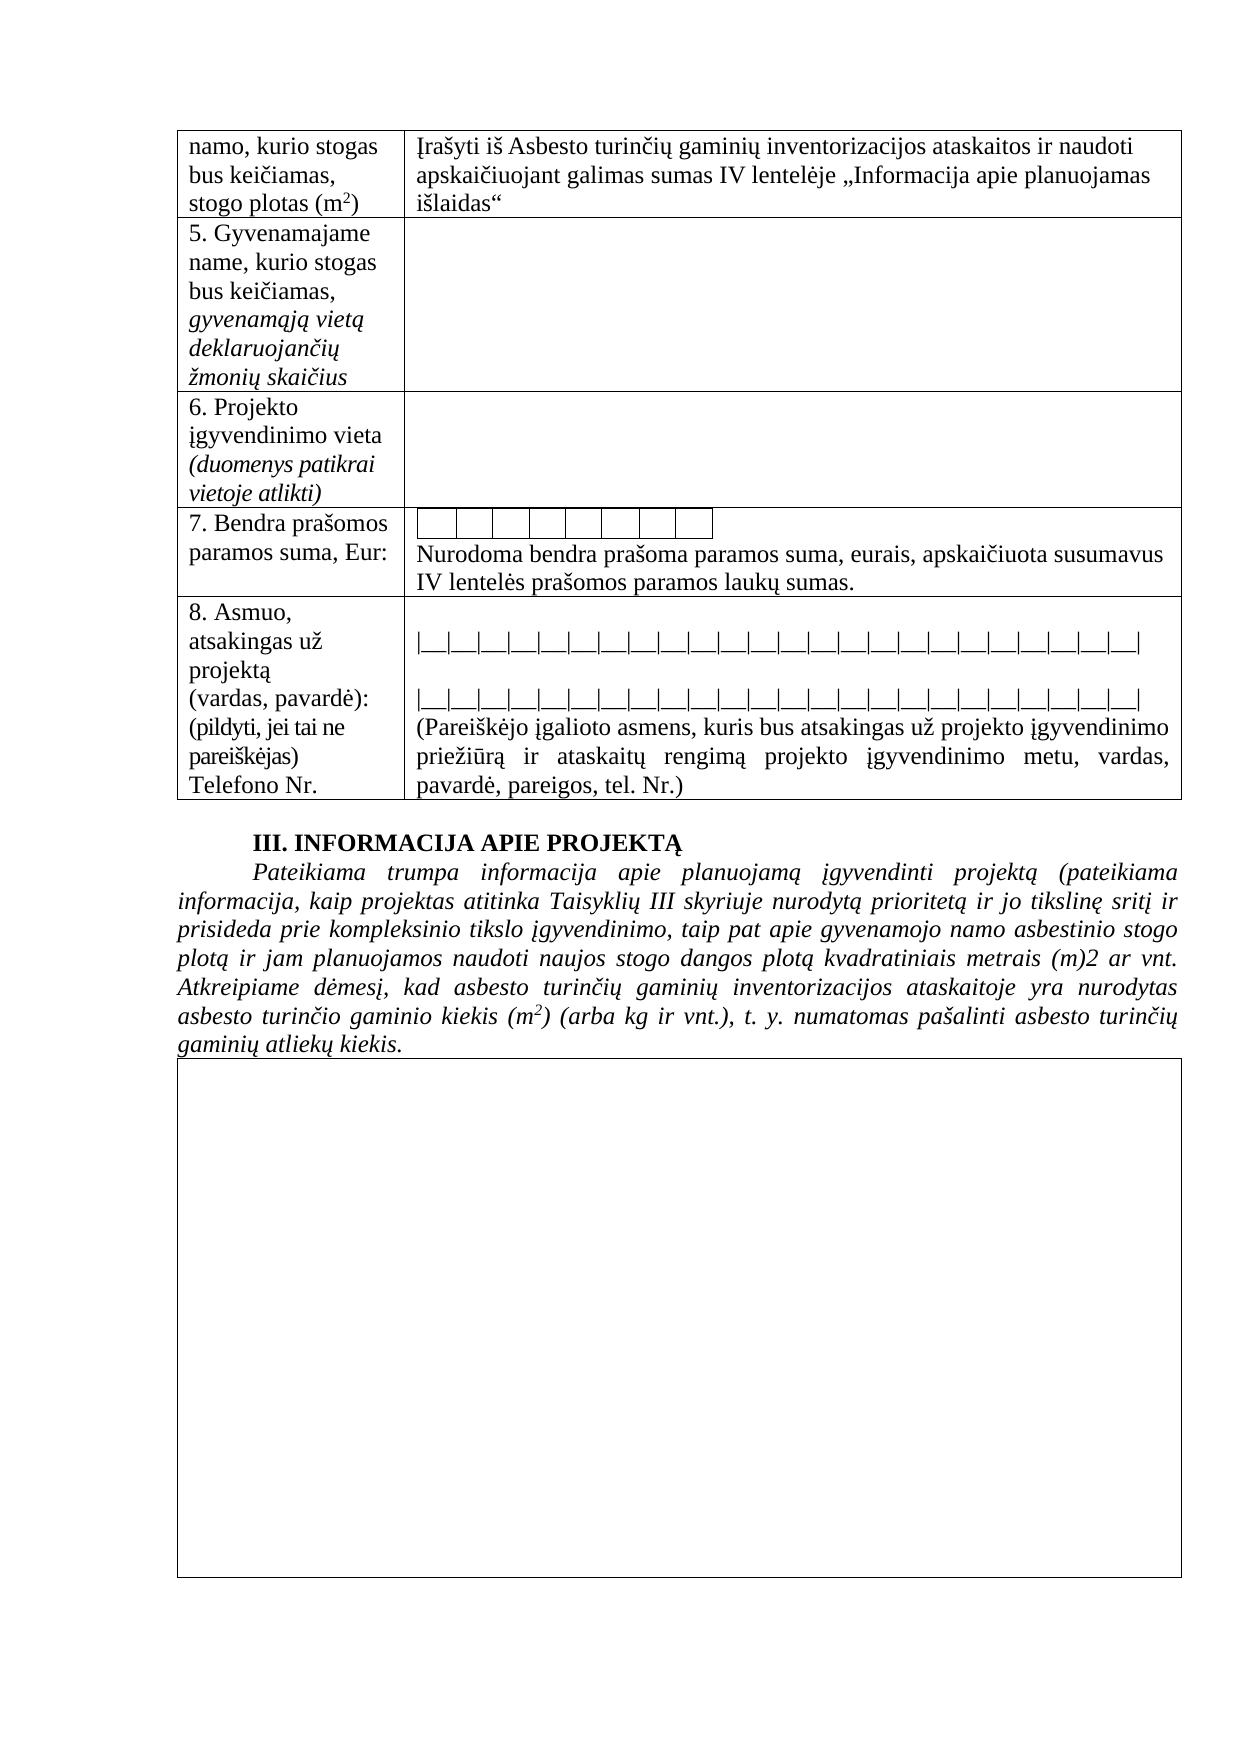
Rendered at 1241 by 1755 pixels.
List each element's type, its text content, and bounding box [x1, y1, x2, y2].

table_header [602, 509, 639, 538]
text Pateikiama trumpa informacija apie planuojamą įgyvendinti projektą (pateikiama informacija, kaip projektas atitinka Taisyklių III skyriuje nurodytą prioritetą ir jo tikslinę sritį ir prisideda prie kompleksinio tikslo įgyvendinimo, taip pat apie gyvenamojo namo asbestinio stogo plotą ir jam planuojamos naudoti naujos stogo dangos plotą kvadratiniais metrais (m)2 ar vnt. Atkreipiame dėmesį, kad asbesto turinčių gaminių inventorizacijos ataskaitoje yra nurodytas asbesto turinčio gaminio kiekis (m2) (arba kg ir vnt.), t. y. numatomas pašalinti asbesto turinčių gaminių atliekų kiekis. [177, 857, 1181, 1058]
table_cell 7. Bendra prašomos paramos suma, Eur: [178, 508, 404, 596]
table_header [676, 509, 712, 538]
table_cell namo, kurio stogas bus keičiamas, stogo plotas (m2) [178, 131, 404, 217]
table_header [493, 509, 529, 538]
text III. INFORMACIJA APIE PROJEKTĄ [177, 828, 1181, 857]
table_cell Įrašyti iš Asbesto turinčių gaminių inventorizacijos ataskaitos ir naudoti apskaičiuojant galimas sumas IV lentelėje „Informacija apie planuojamas išlaidas“ [405, 131, 1181, 217]
table_header [178, 1059, 1181, 1577]
table_header [457, 509, 492, 538]
table_header [418, 509, 456, 538]
table_cell |__|__|__|__|__|__|__|__|__|__|__|__|__|__|__|__|__|__|__|__|__|__|__|__| |__|__|__|__|__|__|__|__|__|__|__|__|__|__|__|__|__|__|__|__|__|__|__|__| (Pareiškėjo įgalioto asmens, kuris bus atsakingas už projekto įgyvendinimo priežiūrą ir ataskaitų rengimą projekto įgyvendinimo metu, vardas, pavardė, pareigos, tel. Nr.) [405, 597, 1181, 798]
table_cell 5. Gyvenamajame name, kurio stogas bus keičiamas, gyvenamąją vietą deklaruojančių žmonių skaičius [178, 218, 404, 391]
table_cell 6. Projekto įgyvendinimo vieta (duomenys patikrai vietoje atlikti) [178, 392, 404, 507]
table_cell [405, 218, 1181, 391]
table_header [530, 509, 565, 538]
table_header [640, 509, 675, 538]
table_cell [405, 392, 1181, 507]
table_cell 8. Asmuo, atsakingas už projektą (vardas, pavardė): (pildyti, jei tai ne pareiškėjas) Telefono Nr. [178, 597, 404, 798]
table_header [566, 509, 601, 538]
table_cell Nurodoma bendra prašoma paramos suma, eurais, apskaičiuota susumavus IV lentelės prašomos paramos laukų sumas. [405, 508, 1181, 596]
